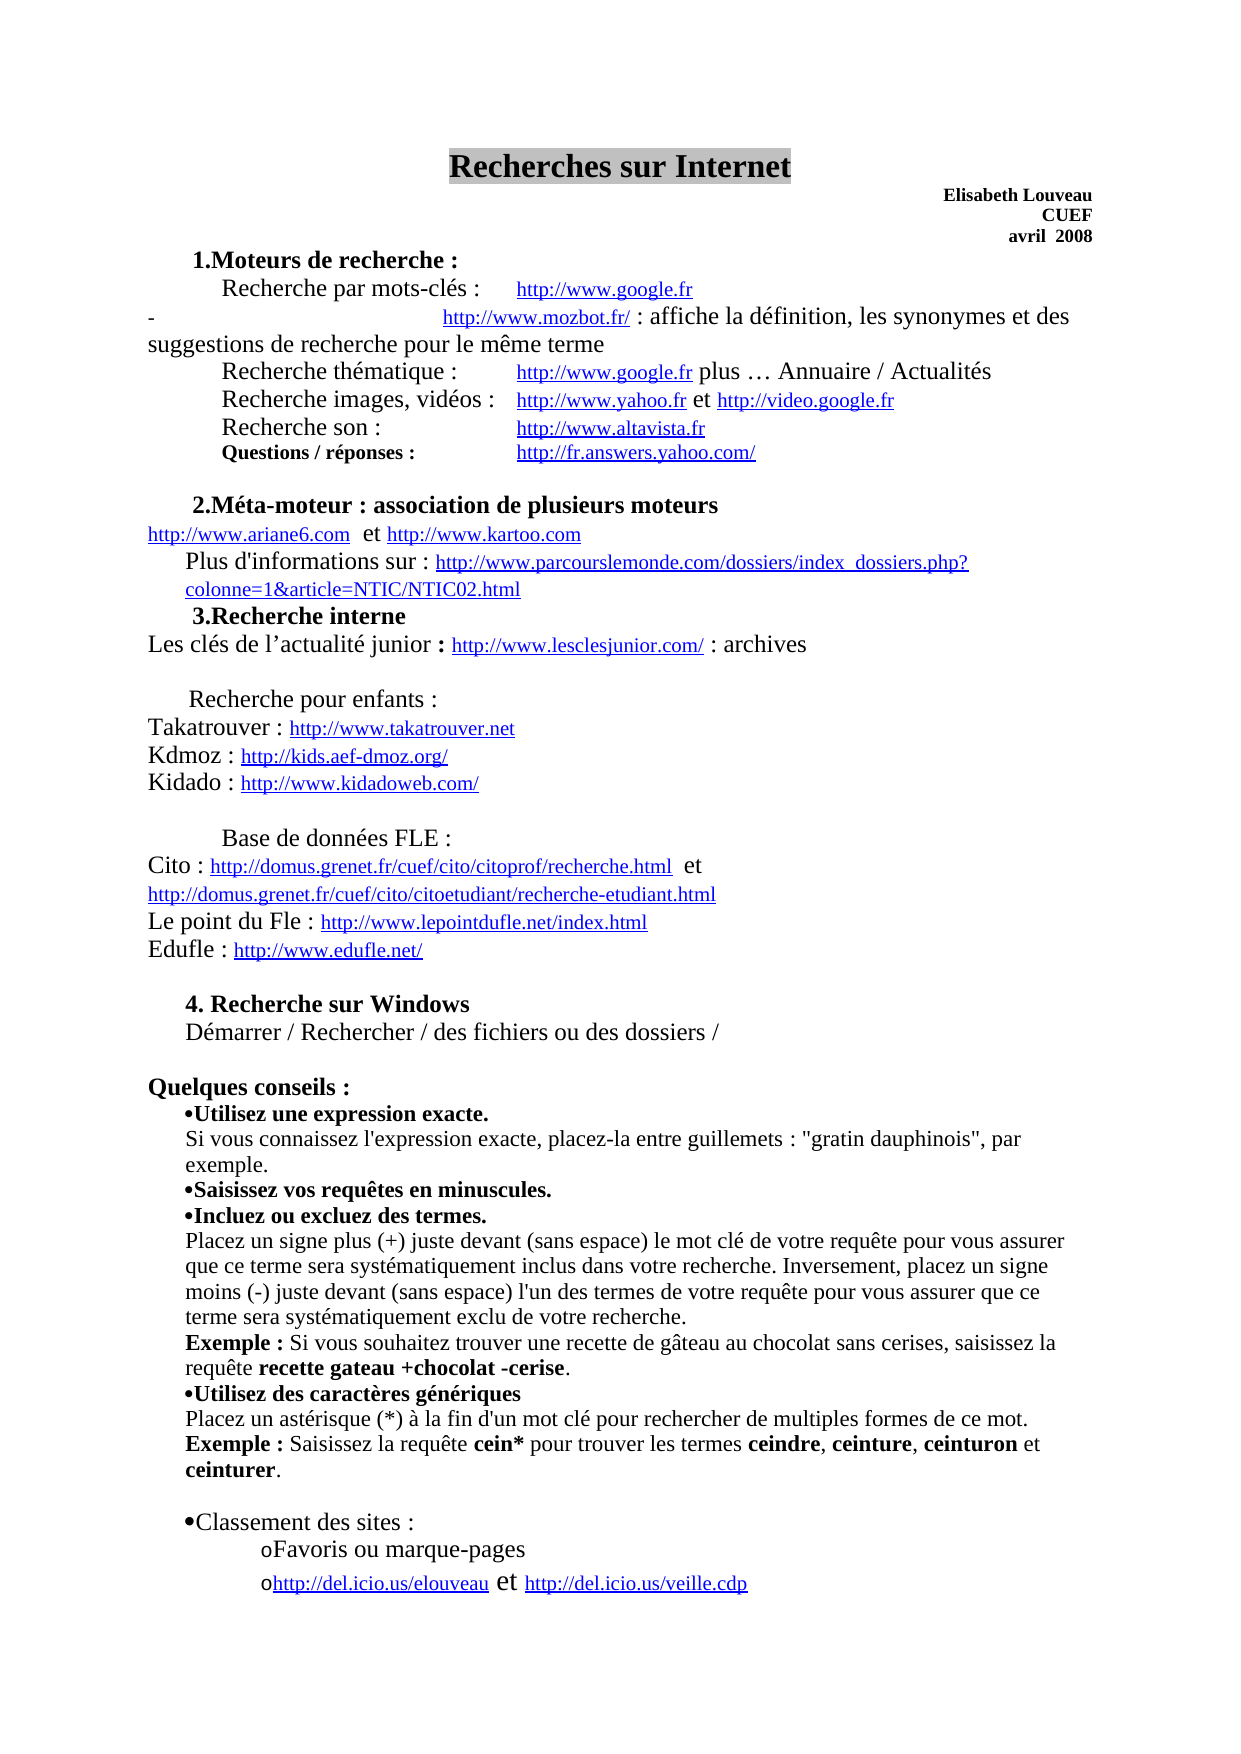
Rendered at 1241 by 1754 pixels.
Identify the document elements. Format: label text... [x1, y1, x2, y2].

list Moteurs de recherche : [192, 247, 1092, 274]
text Recherche thématique : http://www.google.fr plus … Annuaire / Actualités [148, 357, 1240, 385]
text Les clés de l’actualité junior : http://www.lesclesjunior.com/ : archives [148, 630, 1092, 658]
text CUEF [148, 205, 1092, 226]
text Recherche par mots-clés : http://www.google.fr [148, 274, 1092, 302]
list Méta-moteur : association de plusieurs moteurs [192, 491, 1092, 519]
text Recherche images, vidéos : http://www.yahoo.fr et http://video.google.fr [148, 385, 1092, 413]
text http://www.ariane6.com et http://www.kartoo.com [148, 519, 1092, 547]
text Le point du Fle : http://www.lepointdufle.net/index.html [148, 907, 1092, 935]
text Cito : http://domus.grenet.fr/cuef/cito/citoprof/recherche.html et http://domus.grenet.fr/cuef/cito/citoetudiant/recherche-etudiant.html [148, 852, 1092, 907]
text Recherche pour enfants : [148, 685, 1092, 713]
text Edufle : http://www.edufle.net/ [148, 935, 1092, 962]
list Utilisez des caractères génériques Placez un astérisque (*) à la fin d'un mot clé pour rechercher de multiples formes de ce mot. Exemple : Saisissez la requête cein* pour trouver les termes ceindre, ceinture, ceinturon et ceinturer. [185, 1381, 1092, 1482]
list http://www.mozbot.fr/ : affiche la définition, les synonymes et des suggestions de recherche pour le même terme [148, 302, 1092, 357]
text Base de données FLE : [148, 824, 1092, 852]
list Favoris ou marque-pages [260, 1535, 1092, 1564]
list Classement des sites : [185, 1508, 1092, 1535]
text avril 2008 [148, 226, 1092, 247]
text Plus d'informations sur : http://www.parcourslemonde.com/dossiers/index_dossiers.php?colonne=1&article=NTIC/NTIC02.html [185, 547, 1092, 602]
list Recherche interne [192, 602, 1092, 630]
title Recherches sur Internet [148, 148, 1092, 184]
text Takatrouver : http://www.takatrouver.net [148, 713, 1092, 741]
list Incluez ou excluez des termes. Placez un signe plus (+) juste devant (sans espace) le mot clé de votre requête pour vous assurer que ce terme sera systématiquement inclus dans votre recherche. Inversement, placez un signe moins (-) juste devant (sans espace) l'un des termes de votre requête pour vous assurer que ce terme sera systématiquement exclu de votre recherche. Exemple : Si vous souhaitez trouver une recette de gâteau au chocolat sans cerises, saisissez la requête recette gateau +chocolat -cerise. [185, 1203, 1092, 1381]
text Démarrer / Rechercher / des fichiers ou des dossiers / [185, 1018, 1092, 1046]
text Recherche son : http://www.altavista.fr [148, 413, 1092, 441]
text Quelques conseils : [148, 1073, 1092, 1101]
text Questions / réponses : http://fr.answers.yahoo.com/ [148, 441, 1092, 464]
list http://del.icio.us/elouveau et http://del.icio.us/veille.cdp [260, 1564, 1092, 1596]
text 4. Recherche sur Windows [185, 990, 1092, 1018]
text Kidado : http://www.kidadoweb.com/ [148, 768, 1092, 796]
list Utilisez une expression exacte. Si vous connaissez l'expression exacte, placez-la entre guillemets : "gratin dauphinois", par exemple. [185, 1101, 1092, 1177]
subtitle Elisabeth Louveau [148, 184, 1092, 205]
list Saisissez vos requêtes en minuscules. [185, 1177, 1092, 1203]
text Kdmoz : http://kids.aef-dmoz.org/ [148, 741, 1092, 768]
